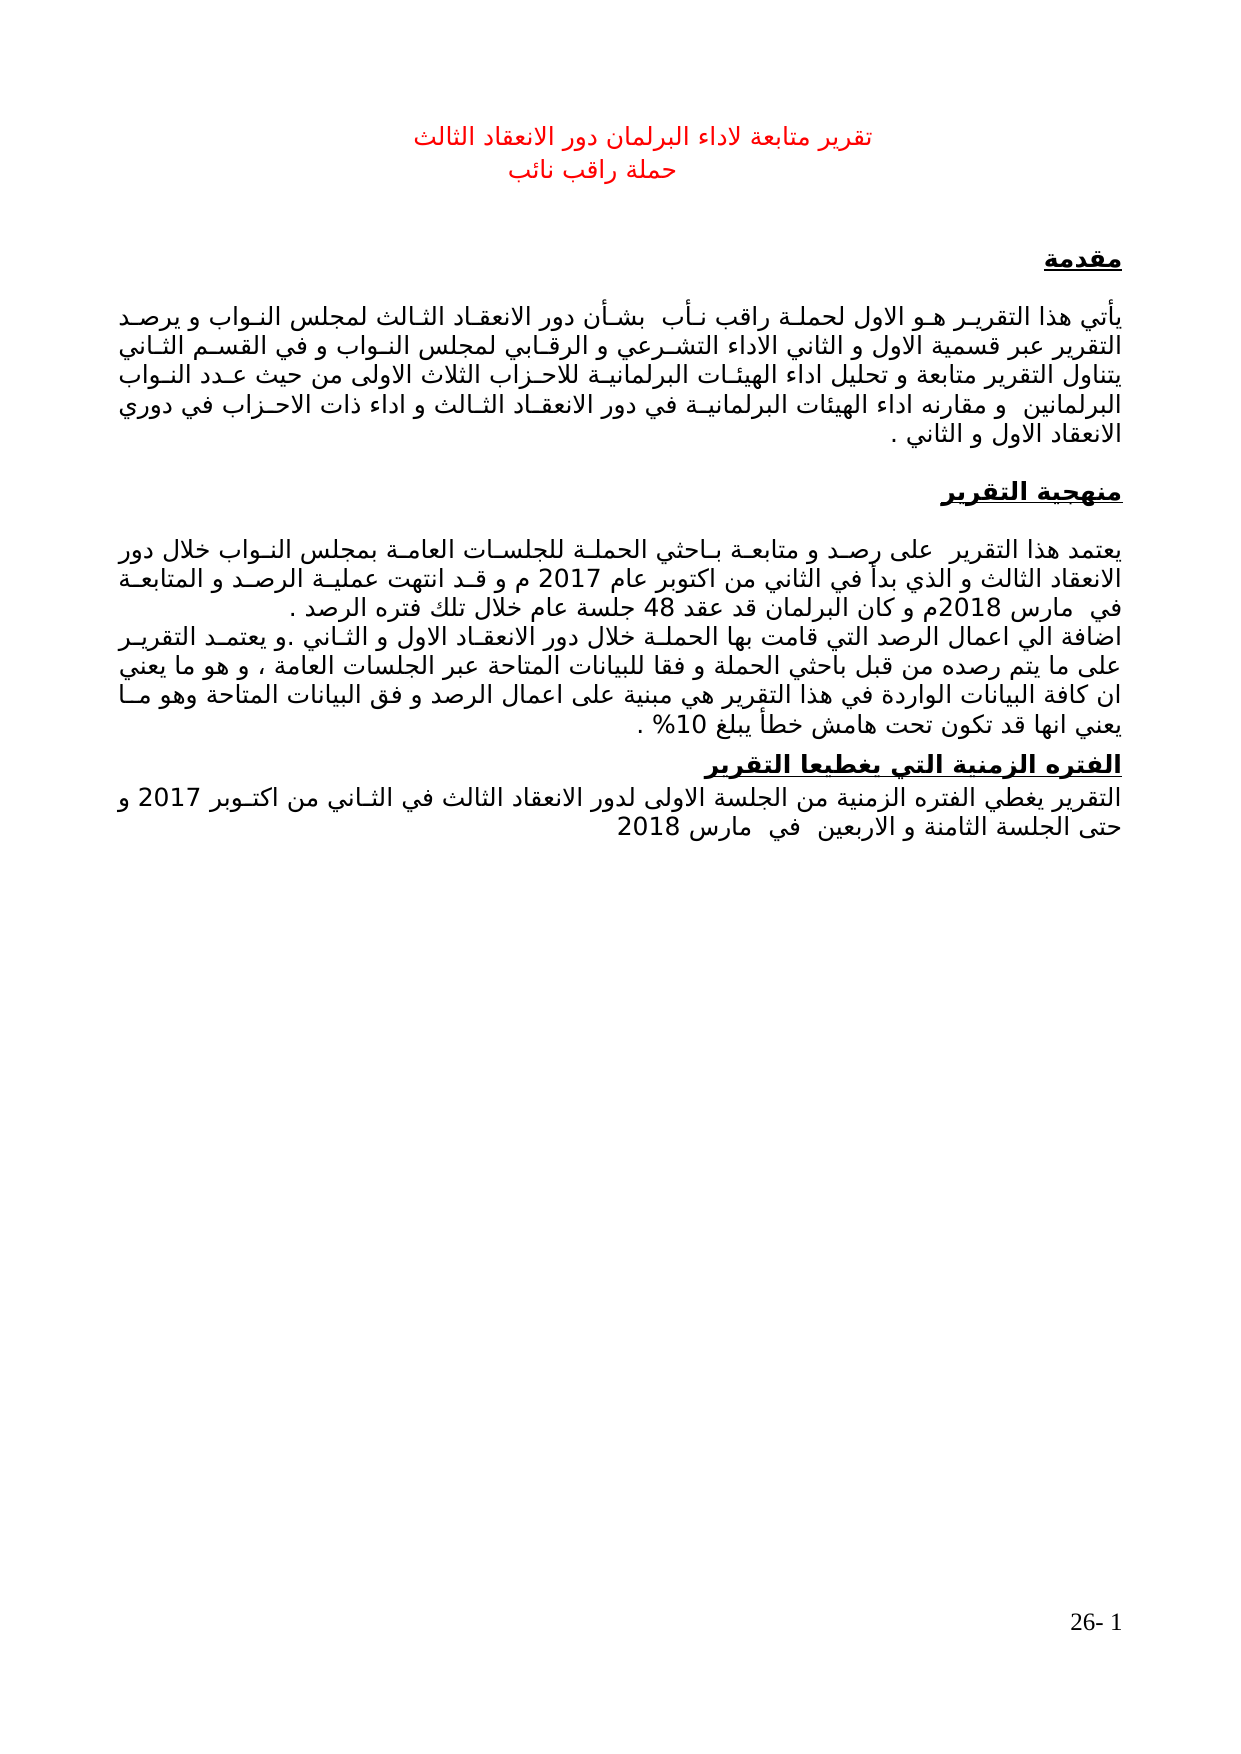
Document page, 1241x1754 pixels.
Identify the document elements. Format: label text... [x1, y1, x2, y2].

text اضافة الي اعمال الرصد التي قامت بها الحملة خلال دور الانعقاد الاول و الثاني .و يعتمد التقرير على ما يتم رصده من قبل باحثي الحملة و فقا للبيانات المتاحة عبر الجلسات العامة ، و هو ما يعني ان كافة البيانات الواردة في هذا التقرير هي مبنية على اعمال الرصد و فق البيانات المتاحة وهو ما يعني انها قد تكون تحت هامش خطأ يبلغ 10% . [118, 622, 1122, 739]
text التقرير يغطي الفتره الزمنية من الجلسة الاولى لدور الانعقاد الثالث في الثاني من اكتوبر 2017 و حتى الجلسة الثامنة و الاربعين في مارس 2018 [118, 783, 1122, 841]
text يعتمد هذا التقرير على رصد و متابعة باحثي الحملة للجلسات العامة بمجلس النواب خلال دور الانعقاد الثالث و الذي بدأ في الثاني من اكتوبر عام 2017 م و قد انتهت عملية الرصد و المتابعة في مارس 2018م و كان البرلمان قد عقد 48 جلسة عام خلال تلك فتره الرصد . [118, 535, 1122, 622]
text الفتره الزمنية التي يغطيعا التقرير [118, 739, 1122, 783]
text مقدمة [118, 244, 1122, 274]
text يأتي هذا التقرير هو الاول لحملة راقب نأب بشأن دور الانعقاد الثالث لمجلس النواب و يرصد التقرير عبر قسمية الاول و الثاني الاداء التشرعي و الرقابي لمجلس النواب و في القسم الثاني يتناول التقرير متابعة و تحليل اداء الهيئات البرلمانية للاحزاب الثلاث الاولى من حيث عدد النواب البرلمانين و مقارنه اداء الهيئات البرلمانية في دور الانعقاد الثالث و اداء ذات الاحزاب في دوري الانعقاد الاول و الثاني . [118, 302, 1122, 448]
text منهجية التقرير [118, 477, 1122, 506]
